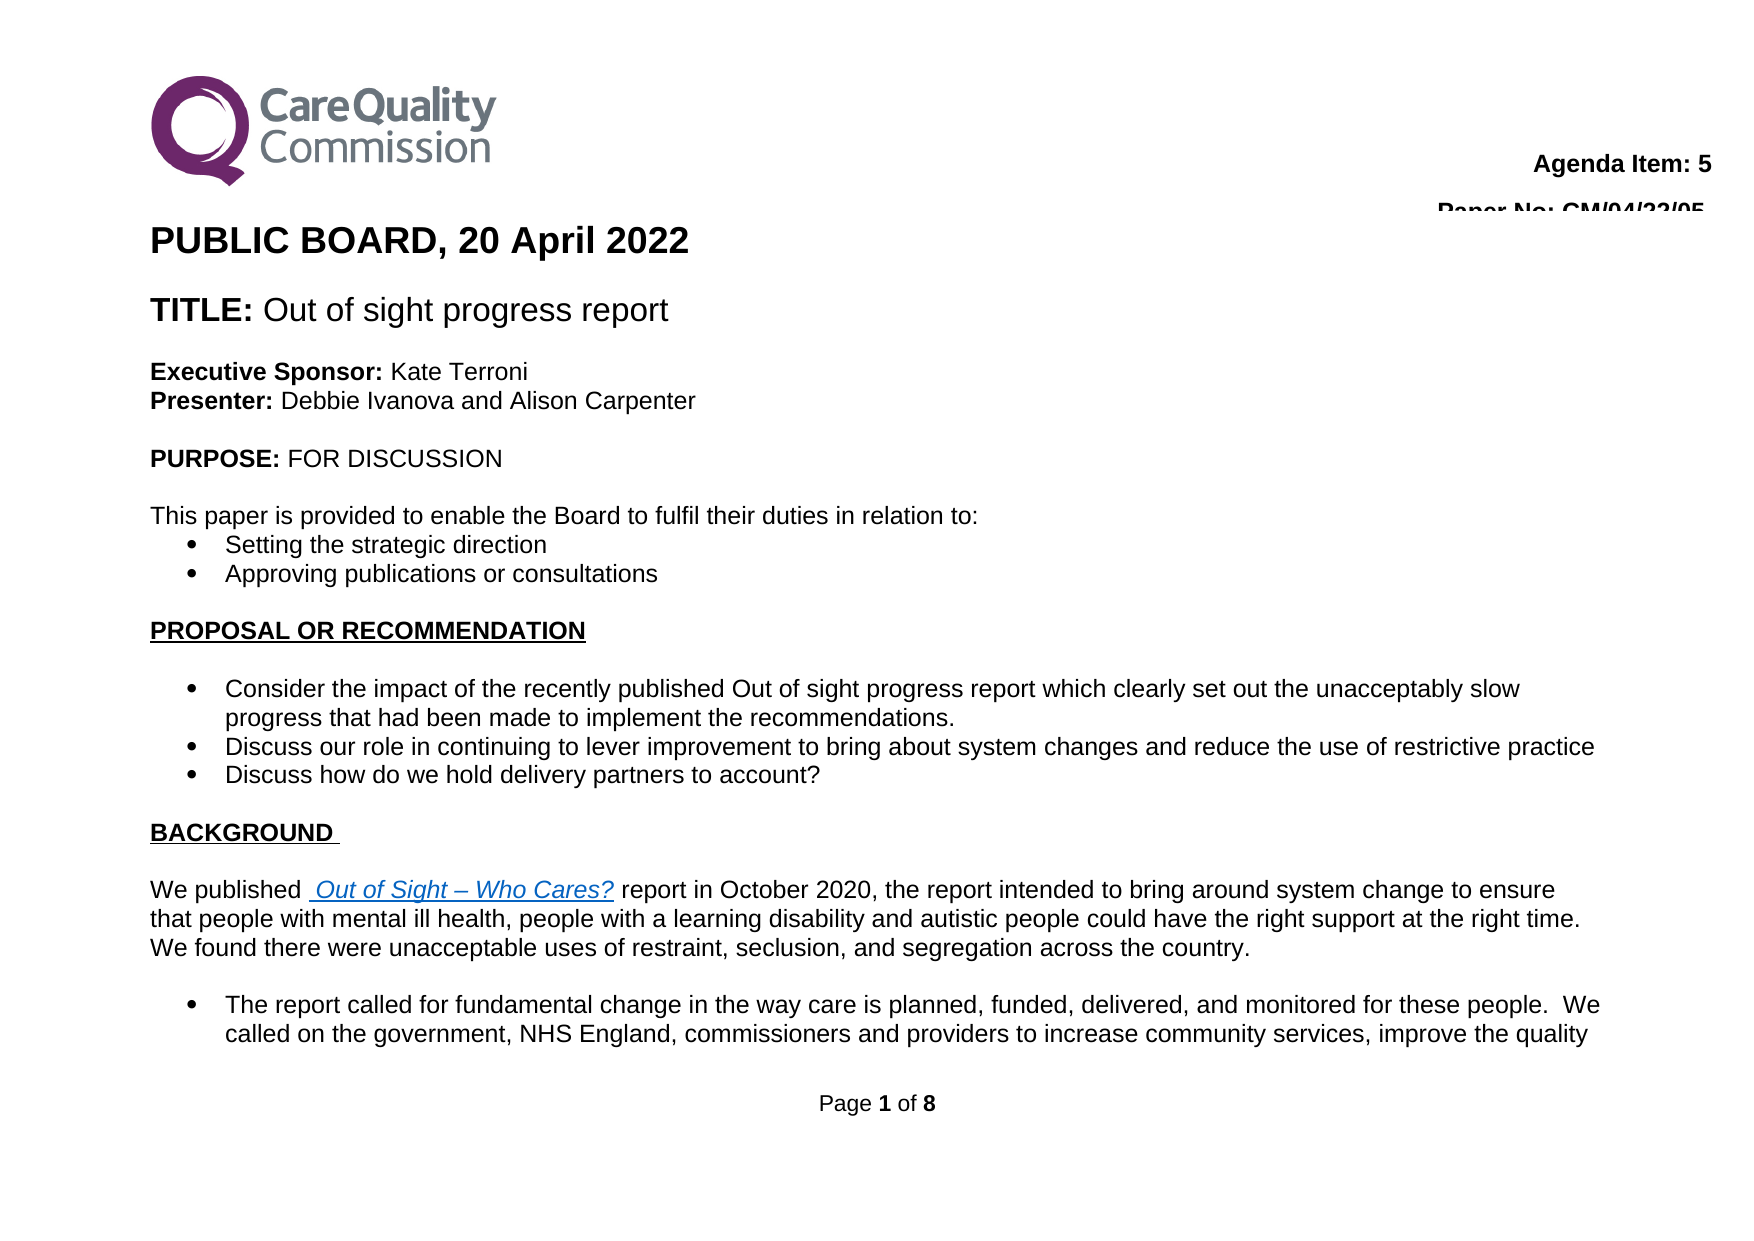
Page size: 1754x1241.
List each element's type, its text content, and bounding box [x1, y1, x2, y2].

text PUBLIC BOARD, 20 April 2022 [150, 218, 1604, 261]
text PURPOSE: FOR DISCUSSION [150, 444, 1604, 472]
text We published Out of Sight – Who Cares? report in October 2020, the report intended to bring around system change to ensure that people with mental ill health, people with a learning disability and autistic people could have the right support at the right time. We found there were unacceptable uses of restraint, seclusion, and segregation across the country. [150, 875, 1604, 962]
text This paper is provided to enable the Board to fulfil their duties in relation to: [150, 501, 1604, 530]
text BACKGROUND [150, 818, 1604, 847]
text Presenter: Debbie Ivanova and Alison Carpenter [150, 386, 1604, 415]
list Setting the strategic direction [187, 530, 1604, 559]
list Discuss our role in continuing to lever improvement to bring about system changes and reduce the use of restrictive practice [187, 731, 1604, 760]
list Approving publications or consultations [187, 559, 1604, 588]
text Executive Sponsor: Kate Terroni [150, 357, 1604, 386]
list Discuss how do we hold delivery partners to account? [187, 760, 1604, 789]
list The report called for fundamental change in the way care is planned, funded, delivered, and monitored for these people. We called on the government, NHS England, commissioners and providers to increase community services, improve the quality of care, reviews, and assessments of people in mental health inpatient services, and to put in place measures to reduce restrictive practices. [187, 990, 1604, 1048]
text PROPOSAL OR RECOMMENDATION [150, 616, 1604, 645]
list Consider the impact of the recently published Out of sight progress report which clearly set out the unacceptably slow progress that had been made to implement the recommendations. [187, 674, 1604, 731]
text TITLE: Out of sight progress report [150, 290, 1604, 329]
